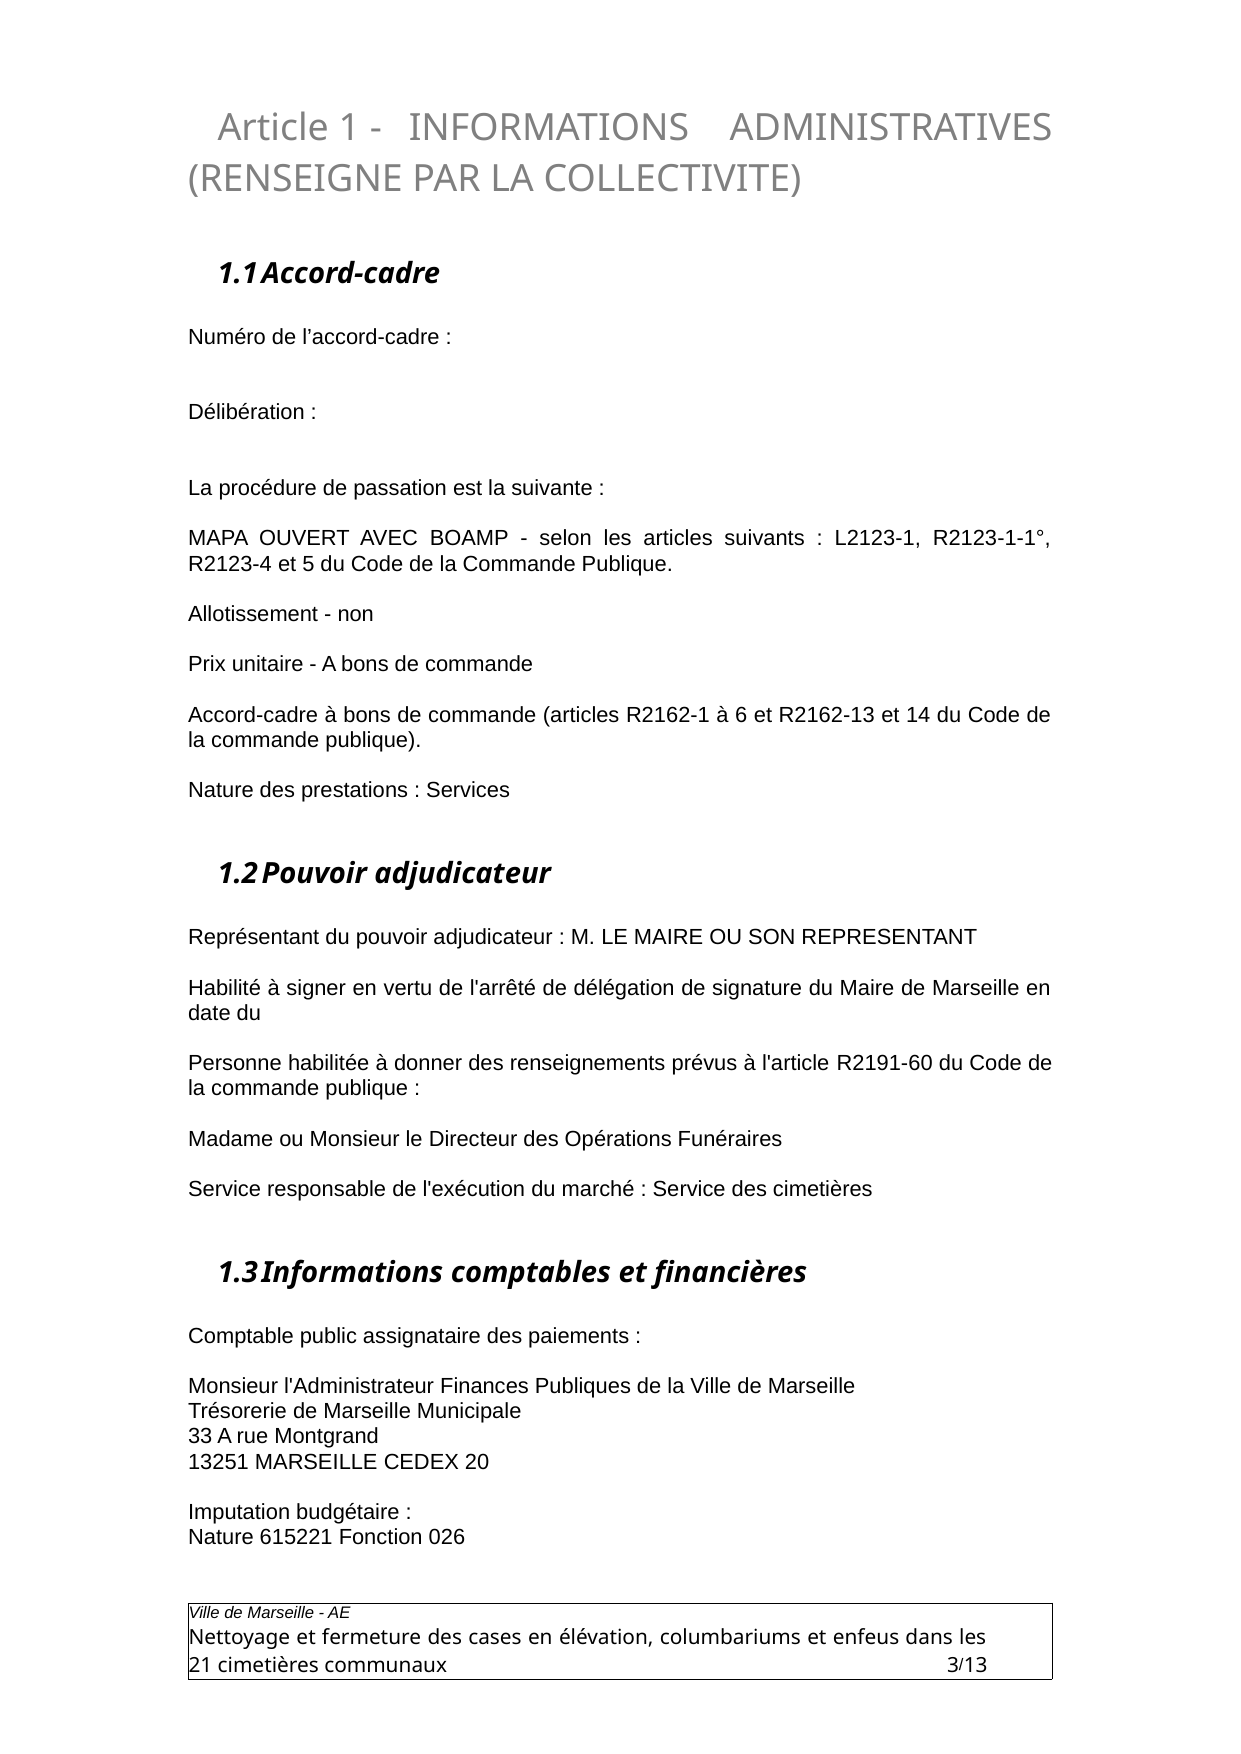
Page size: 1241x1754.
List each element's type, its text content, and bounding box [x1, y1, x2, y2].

text Comptable public assignataire des paiements : [188, 1323, 1052, 1348]
subtitle Informations comptables et financières [188, 1251, 1052, 1291]
text Nature des prestations : Services [188, 777, 1052, 803]
text 13251 MARSEILLE CEDEX 20 [188, 1449, 1052, 1474]
subtitle INFORMATIONS ADMINISTRATIVES (RENSEIGNE PAR LA COLLECTIVITE) [188, 100, 1052, 202]
text Imputation budgétaire : [188, 1499, 1052, 1524]
text MAPA OUVERT AVEC BOAMP - selon les articles suivants : L2123-1, R2123-1-1°, R2123-4 et 5 du Code de la Commande Publique. [188, 525, 1052, 576]
text Monsieur l'Administrateur Finances Publiques de la Ville de Marseille [188, 1373, 1052, 1398]
text Prix unitaire - A bons de commande [188, 651, 1052, 677]
text Habilité à signer en vertu de l'arrêté de délégation de signature du Maire de Marseille en date du [188, 974, 1052, 1025]
text Madame ou Monsieur le Directeur des Opérations Funéraires [188, 1126, 1052, 1151]
text Accord-cadre à bons de commande (articles R2162-1 à 6 et R2162-13 et 14 du Code de la commande publique). [188, 702, 1052, 752]
text La procédure de passation est la suivante : [188, 475, 1052, 500]
subtitle Pouvoir adjudicateur [188, 853, 1052, 892]
text Numéro de l’accord-cadre : [188, 324, 1052, 349]
subtitle Accord-cadre [188, 252, 1052, 292]
text Nature 615221 Fonction 026 [188, 1524, 1052, 1549]
text Trésorerie de Marseille Municipale [188, 1398, 1052, 1423]
text Représentant du pouvoir adjudicateur : M. LE MAIRE OU SON REPRESENTANT [188, 924, 1052, 949]
text Allotissement - non [188, 601, 1052, 626]
text Service responsable de l'exécution du marché : Service des cimetières [188, 1176, 1052, 1201]
text Délibération : [188, 399, 1052, 424]
text 33 A rue Montgrand [188, 1423, 1052, 1449]
text Personne habilitée à donner des renseignements prévus à l'article R2191-60 du Code de la commande publique : [188, 1050, 1052, 1100]
